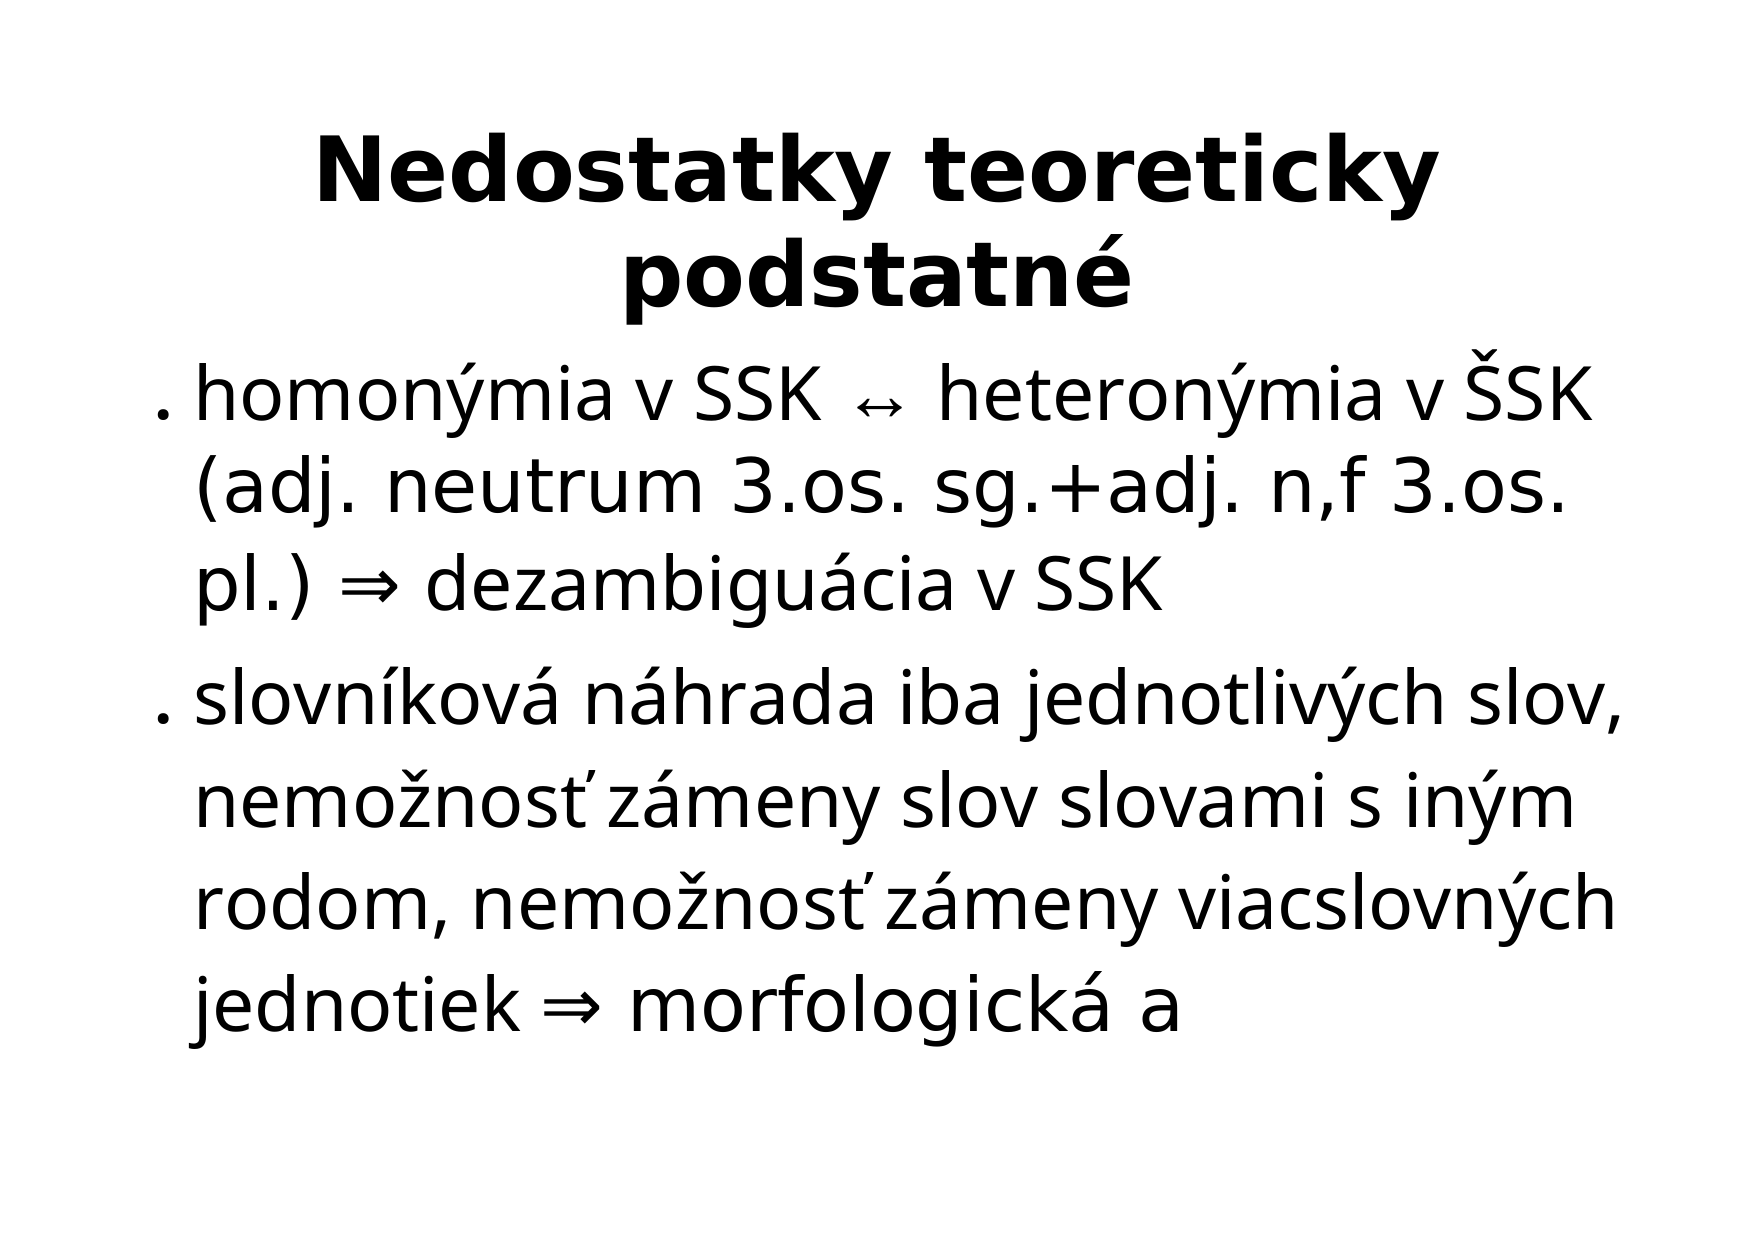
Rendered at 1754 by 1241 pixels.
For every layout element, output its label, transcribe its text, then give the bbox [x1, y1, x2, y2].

subtitle Nedostatky teoreticky podstatné [118, 118, 1636, 328]
list slovníková náhrada iba jednotlivých slov, nemožnosť zámeny slov slovami s iným rodom, nemožnosť zámeny viacslovných jednotiek ⇒ morfologická a [156, 644, 1636, 1054]
list homonýmia v SSK ↔ heteronýmia v ŠSK (adj. neutrum 3.os. sg.+adj. n,f 3.os. pl.) ⇒ dezambiguácia v SSK [156, 340, 1636, 632]
